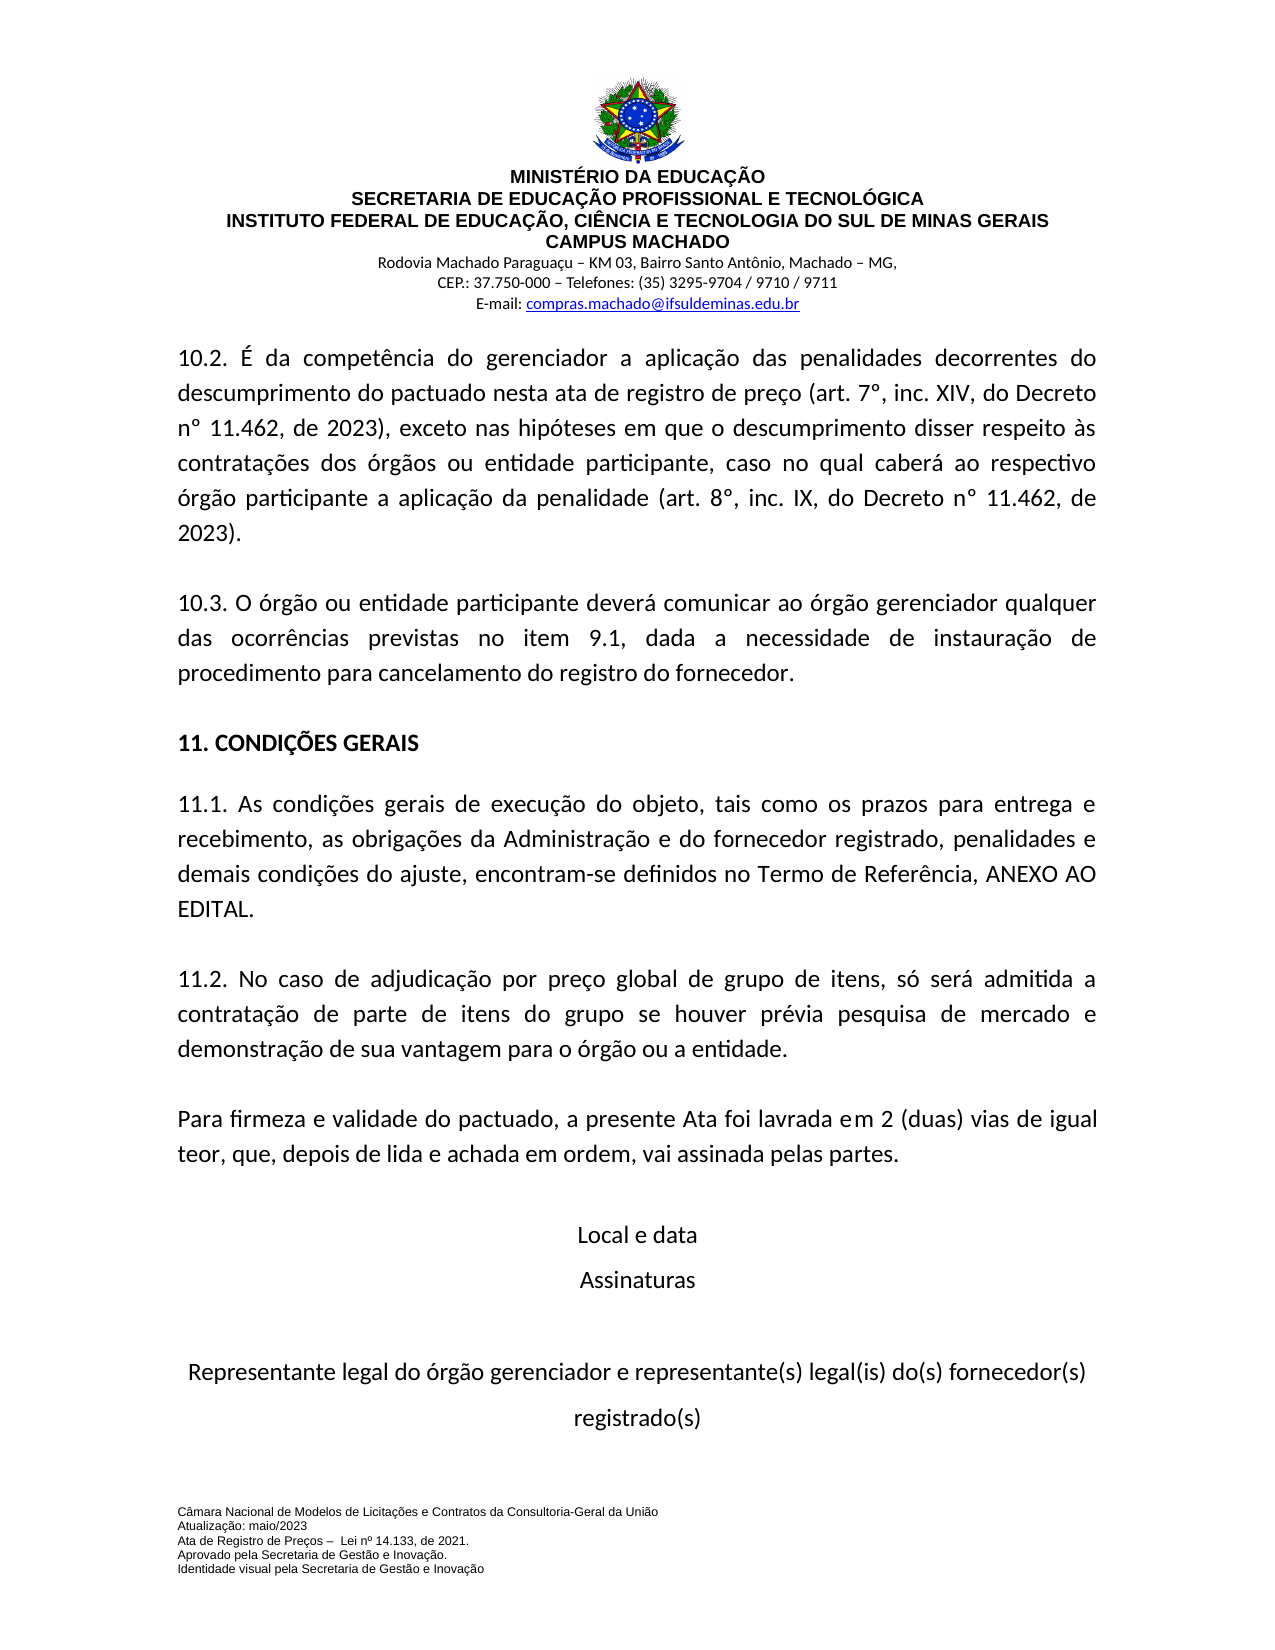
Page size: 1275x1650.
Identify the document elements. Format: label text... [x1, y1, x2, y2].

list 11.1. As condições gerais de execução do objeto, tais como os prazos para entrega e recebimento, as obrigações da Administração e do fornecedor registrado, penalidades e demais condições do ajuste, encontram-se definidos no Termo de Referência, ANEXO AO EDITAL. [177, 788, 1098, 924]
list 11.2. No caso de adjudicação por preço global de grupo de itens, só será admitida a contratação de parte de itens do grupo se houver prévia pesquisa de mercado e demonstração de sua vantagem para o órgão ou a entidade. [177, 963, 1098, 1064]
list 10.3. O órgão ou entidade participante deverá comunicar ao órgão gerenciador qualquer das ocorrências previstas no item 9.1, dada a necessidade de instauração de procedimento para cancelamento do registro do fornecedor. [177, 587, 1098, 688]
picture [588, 75, 687, 165]
list 10.2. É da competência do gerenciador a aplicação das penalidades decorrentes do descumprimento do pactuado nesta ata de registro de preço (art. 7º, inc. XIV, do Decreto nº 11.462, de 2023), exceto nas hipóteses em que o descumprimento disser respeito às contratações dos órgãos ou entidade participante, caso no qual caberá ao respectivo órgão participante a aplicação da penalidade (art. 8º, inc. IX, do Decreto nº 11.462, de 2023). [177, 342, 1098, 548]
list Local e data [177, 1219, 1098, 1249]
list Para firmeza e validade do pactuado, a presente Ata foi lavrada em 2 (duas) vias de igual teor, que, depois de lida e achada em ordem, vai assinada pelas partes. [177, 1103, 1098, 1169]
list Representante legal do órgão gerenciador e representante(s) legal(is) do(s) fornecedor(s) registrado(s) [177, 1356, 1098, 1432]
list Assinaturas [177, 1265, 1098, 1295]
list 11. CONDIÇÕES GERAIS [177, 727, 1098, 758]
